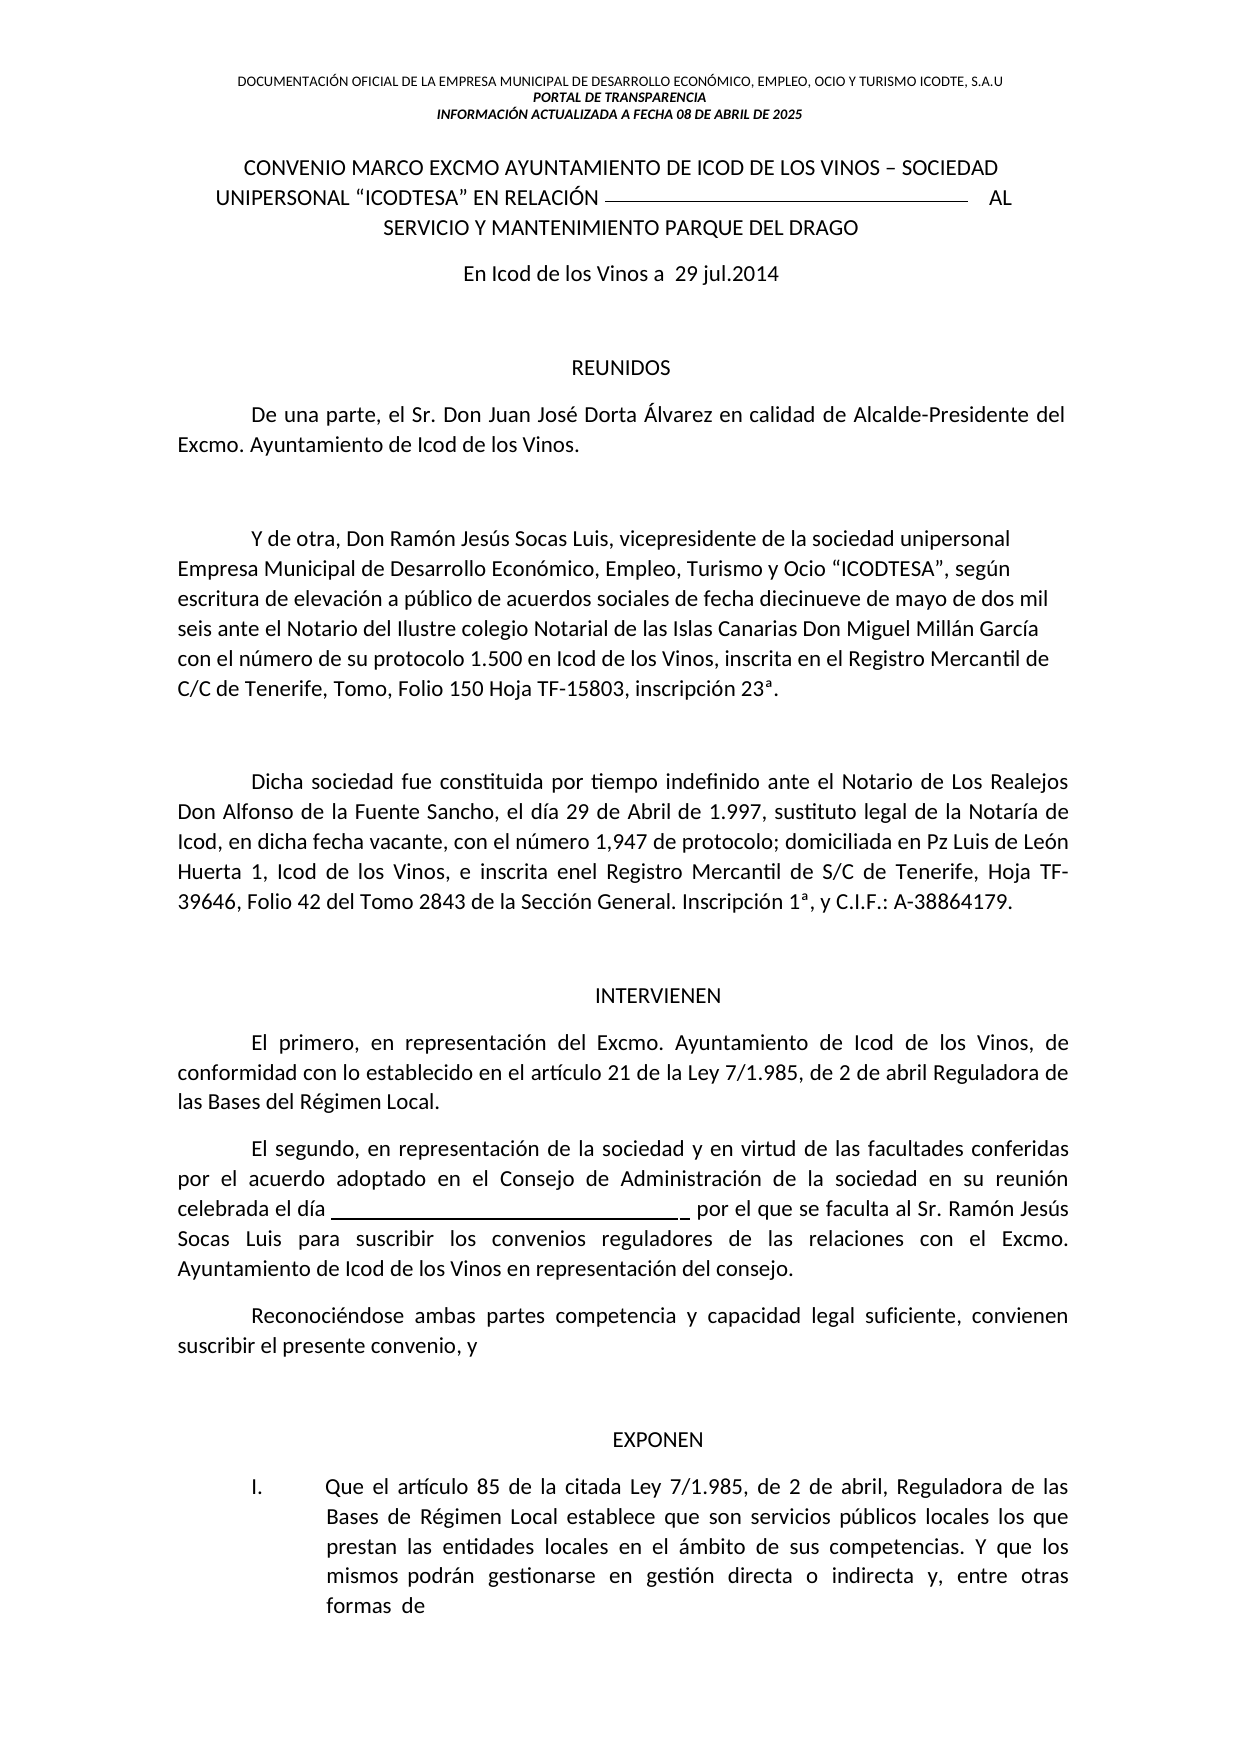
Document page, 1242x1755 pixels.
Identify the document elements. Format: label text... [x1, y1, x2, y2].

text EXPONEN [608, 1425, 708, 1453]
text Y de otra, Don Ramón Jesús Socas Luis, vicepresidente de la sociedad unipersonal Empresa Municipal de Desarrollo Económico, Empleo, Turismo y Ocio “ICODTESA”, según escritura de elevación a público de acuerdos sociales de fecha diecinueve de mayo de dos mil seis ante el Notario del Ilustre colegio Notarial de las Islas Canarias Don Miguel Millán García con el número de su protocolo 1.500 en Icod de los Vinos, inscrita en el Registro Mercantil de C/C de Tenerife, Tomo, Folio 150 Hoja TF-15803, inscripción 23ª. [177, 524, 1051, 702]
text CONVENIO MARCO EXCMO AYUNTAMIENTO DE ICOD DE LOS VINOS – SOCIEDAD UNIPERSONAL “ICODTESA” EN RELACIÓN AL SERVICIO Y MANTENIMIENTO PARQUE DEL DRAGO [210, 153, 1032, 241]
text I. Que el artículo 85 de la citada Ley 7/1.985, de 2 de abril, Reguladora de las Bases de Régimen Local establece que son servicios públicos locales los que prestan las entidades locales en el ámbito de sus competencias. Y que los mismos podrán gestionarse en gestión directa o indirecta y, entre otras formas de [251, 1472, 1069, 1619]
text De una parte, el Sr. Don Juan José Dorta Álvarez en calidad de Alcalde-Presidente del [247, 400, 1069, 428]
text El segundo, en representación de la sociedad y en virtud de las facultades conferidas por el acuerdo adoptado en el Consejo de Administración de la sociedad en su reunión celebrada el día por el que se faculta al Sr. Ramón Jesús Socas Luis para suscribir los convenios reguladores de las relaciones con el Excmo. Ayuntamiento de Icod de los Vinos en representación del consejo. [177, 1134, 1069, 1282]
text Reconociéndose ambas partes competencia y capacidad legal suficiente, convienen suscribir el presente convenio, y [177, 1301, 1068, 1359]
text El primero, en representación del Excmo. Ayuntamiento de Icod de los Vinos, de conformidad con lo establecido en el artículo 21 de la Ley 7/1.985, de 2 de abril Reguladora de las Bases del Régimen Local. [177, 1028, 1069, 1116]
text Excmo. Ayuntamiento de Icod de los Vinos. [177, 430, 1077, 458]
text Dicha sociedad fue constituida por tiempo indefinido ante el Notario de Los Realejos Don Alfonso de la Fuente Sancho, el día 29 de Abril de 1.997, sustituto legal de la Notaría de Icod, en dicha fecha vacante, con el número 1,947 de protocolo; domiciliada en Pz Luis de León Huerta 1, Icod de los Vinos, e inscrita enel Registro Mercantil de S/C de Tenerife, Hoja TF-39646, Folio 42 del Tomo 2843 de la Sección General. Inscripción 1ª, y C.I.F.: A-38864179. [177, 767, 1069, 915]
text REUNIDOS [567, 353, 675, 381]
text En Icod de los Vinos a 29 jul.2014 [459, 259, 783, 288]
text INTERVIENEN [590, 981, 726, 1009]
